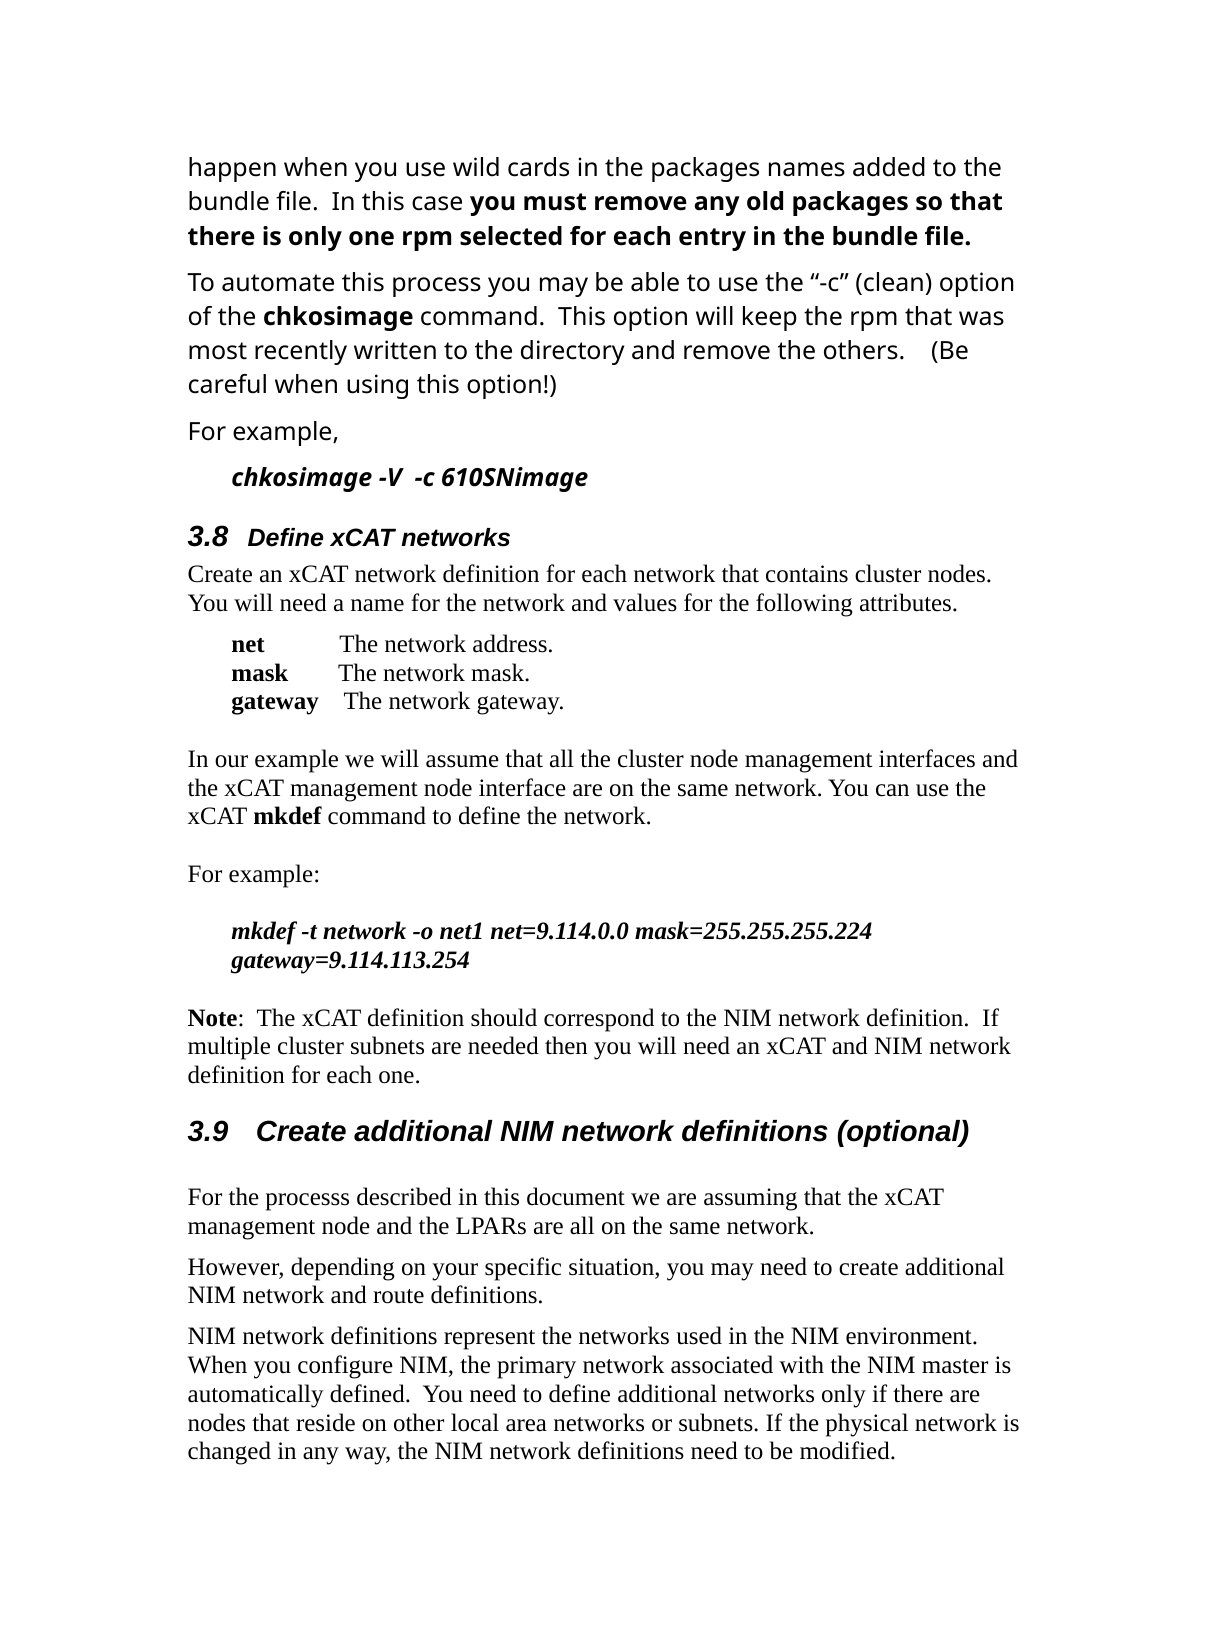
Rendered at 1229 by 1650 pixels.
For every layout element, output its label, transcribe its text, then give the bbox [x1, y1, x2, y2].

text chkosimage -V -c 610SNimage [187, 460, 1041, 494]
text mkdef -t network -o net1 net=9.114.0.0 mask=255.255.255.224 gateway=9.114.113.254 [187, 916, 1041, 974]
text Create an xCAT network definition for each network that contains cluster nodes. You will need a name for the network and values for the following attributes. [187, 559, 1041, 616]
text happen when you use wild cards in the packages names added to the bundle file. In this case you must remove any old packages so that there is only one rpm selected for each entry in the bundle file. [187, 150, 1041, 252]
text mask The network mask. [187, 658, 1041, 686]
text However, depending on your specific situation, you may need to create additional NIM network and route definitions. [187, 1252, 1041, 1309]
text For example: [187, 859, 1041, 888]
text To automate this process you may be able to use the “-c” (clean) option of the chkosimage command. This option will keep the rpm that was most recently written to the directory and remove the others. (Be careful when using this option!) [187, 265, 1041, 401]
text In our example we will assume that all the cluster node management interfaces and the xCAT management node interface are on the same network. You can use the xCAT mkdef command to define the network. [187, 744, 1041, 830]
text For the processs described in this document we are assuming that the xCAT management node and the LPARs are all on the same network. [187, 1182, 1041, 1240]
text Note: The xCAT definition should correspond to the NIM network definition. If multiple cluster subnets are needed then you will need an xCAT and NIM network definition for each one. [187, 1003, 1041, 1089]
text For example, [187, 413, 1041, 447]
text net The network address. [187, 629, 1041, 658]
text NIM network definitions represent the networks used in the NIM environment. When you configure NIM, the primary network associated with the NIM master is automatically defined. You need to define additional networks only if there are nodes that reside on other local area networks or subnets. If the physical network is changed in any way, the NIM network definitions need to be modified. [187, 1321, 1041, 1465]
subtitle Define xCAT networks [187, 519, 1041, 553]
text gateway The network gateway. [187, 686, 1041, 715]
subtitle Create additional NIM network definitions (optional) [187, 1114, 1041, 1147]
